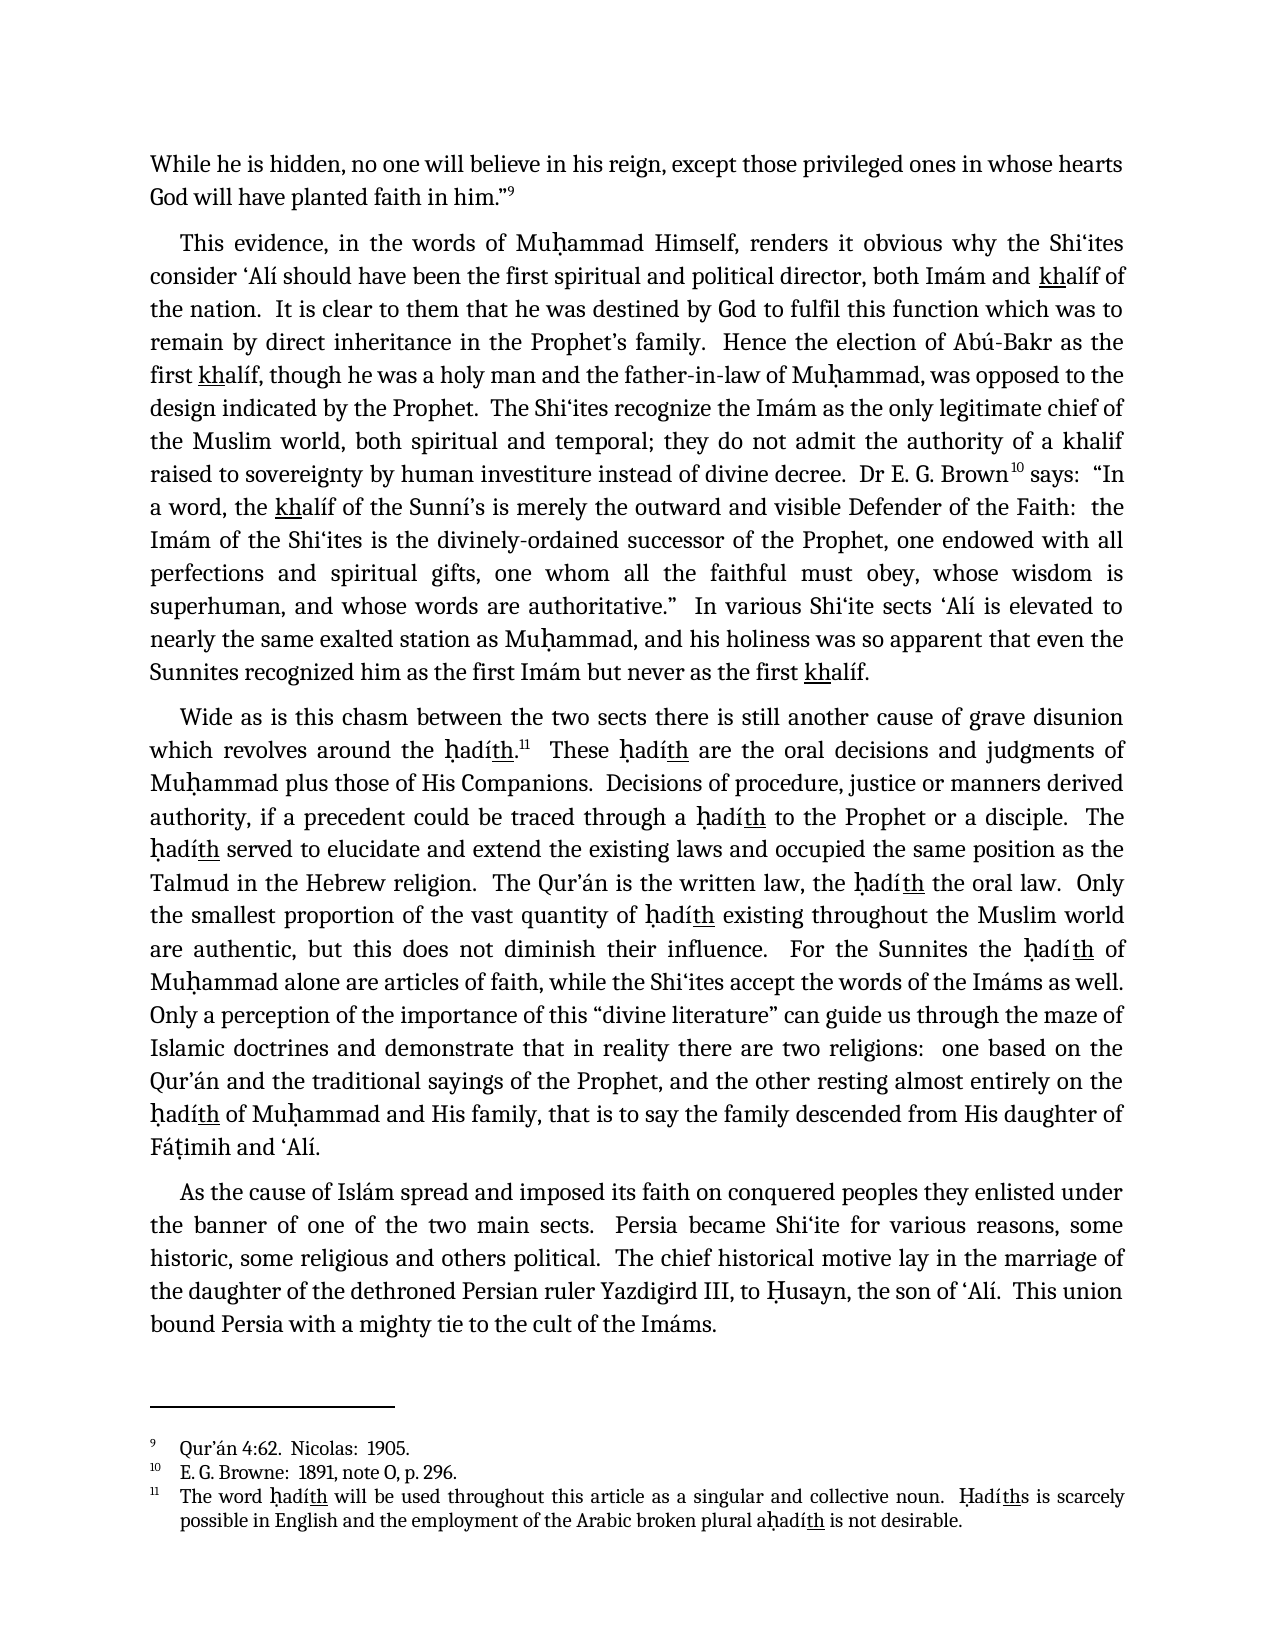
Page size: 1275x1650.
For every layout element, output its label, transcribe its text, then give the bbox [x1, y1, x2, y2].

text The word ḥadíth will be used throughout this article as a singular and collective noun. Ḥadíths is scarcely possible in English and the employment of the Arabic broken plural aḥadíth is not desirable. [150, 1485, 1125, 1533]
text While he is hidden, no one will believe in his reign, except those privileged ones in whose hearts God will have planted faith in him.” [150, 150, 1125, 212]
text As the cause of Islám spread and imposed its faith on conquered peoples they enlisted under the banner of one of the two main sects. Persia became Shi‘ite for various reasons, some historic, some religious and others political. The chief historical motive lay in the marriage of the daughter of the dethroned Persian ruler Yazdigird III, to Ḥusayn, the son of ‘Alí. This union bound Persia with a mighty tie to the cult of the Imáms. [150, 1178, 1125, 1339]
text This evidence, in the words of Muḥammad Himself, renders it obvious why the Shi‘ites consider ‘Alí should have been the first spiritual and political director, both Imám and khalíf of the nation. It is clear to them that he was destined by God to fulfil this function which was to remain by direct inheritance in the Prophet’s family. Hence the election of Abú-Bakr as the first khalíf, though he was a holy man and the father-in-law of Muḥammad, was opposed to the design indicated by the Prophet. The Shi‘ites recognize the Imám as the only legitimate chief of the Muslim world, both spiritual and temporal; they do not admit the authority of a khalif raised to sovereignty by human investiture instead of divine decree. Dr E. G. Brown says: “In a word, the khalíf of the Sunní’s is merely the outward and visible Defender of the Faith: the Imám of the Shi‘ites is the divinely-ordained successor of the Prophet, one endowed with all perfections and spiritual gifts, one whom all the faithful must obey, whose wisdom is superhuman, and whose words are authoritative.” In various Shi‘ite sects ‘Alí is elevated to nearly the same exalted station as Muḥammad, and his holiness was so apparent that even the Sunnites recognized him as the first Imám but never as the first khalíf. [150, 228, 1125, 687]
text Wide as is this chasm between the two sects there is still another cause of grave disunion which revolves around the ḥadíth. These ḥadíth are the oral decisions and judgments of Muḥammad plus those of His Companions. Decisions of procedure, justice or manners derived authority, if a precedent could be traced through a ḥadíth to the Prophet or a disciple. The ḥadíth served to elucidate and extend the existing laws and occupied the same position as the Talmud in the Hebrew religion. The Qur’án is the written law, the ḥadíth the oral law. Only the smallest proportion of the vast quantity of ḥadíth existing throughout the Muslim world are authentic, but this does not diminish their influence. For the Sunnites the ḥadíth of Muḥammad alone are articles of faith, while the Shi‘ites accept the words of the Imáms as well. Only a perception of the importance of this “divine literature” can guide us through the maze of Islamic doctrines and demonstrate that in reality there are two religions: one based on the Qur’án and the traditional sayings of the Prophet, and the other resting almost entirely on the ḥadíth of Muḥammad and His family, that is to say the family descended from His daughter of Fáṭimih and ‘Alí. [150, 703, 1125, 1161]
text E. G. Browne: 1891, note O, p. 296. [150, 1461, 1125, 1485]
text Qur’án 4:62. Nicolas: 1905. [150, 1437, 1125, 1461]
